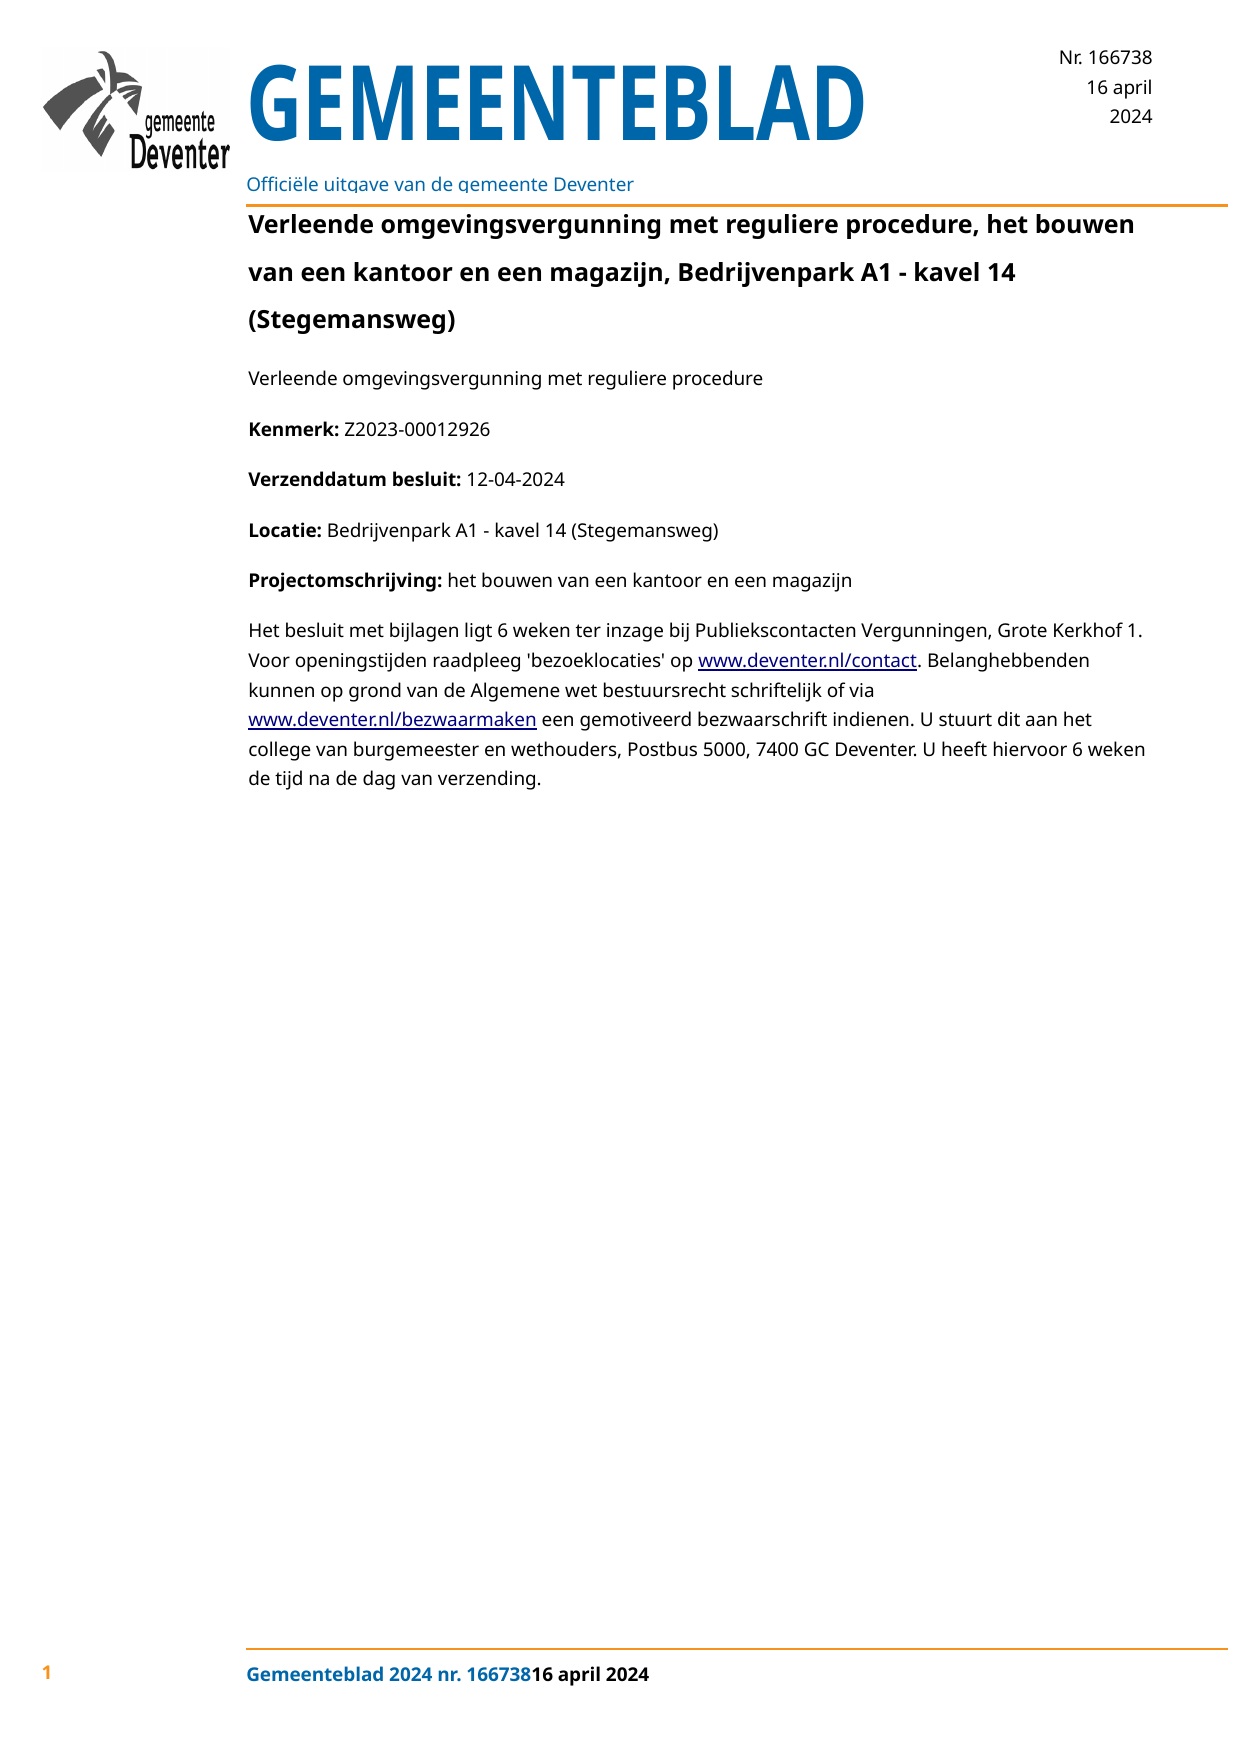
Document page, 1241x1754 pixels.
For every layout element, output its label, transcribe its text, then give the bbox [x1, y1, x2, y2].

text Projectomschrijving: het bouwen van een kantoor en een magazijn [248, 567, 1152, 593]
text Verleende omgevingsvergunning met reguliere procedure [248, 366, 1152, 391]
text Het besluit met bijlagen ligt 6 weken ter inzage bij Publiekscontacten Vergunningen, Grote Kerkhof 1. Voor openingstijden raadpleeg 'bezoeklocaties' op www.deventer.nl/contact. Belanghebbenden kunnen op grond van de Algemene wet bestuursrecht schriftelijk of via www.deventer.nl/bezwaarmaken een gemotiveerd bezwaarschrift indienen. U stuurt dit aan het college van burgemeester en wethouders, Postbus 5000, 7400 GC Deventer. U heeft hiervoor 6 weken de tijd na de dag van verzending. [248, 618, 1152, 791]
picture [41, 47, 231, 172]
text Locatie: Bedrijvenpark A1 - kavel 14 (Stegemansweg) [248, 517, 1152, 542]
text Verzenddatum besluit: 12-04-2024 [248, 466, 1152, 492]
text Kenmerk: Z2023-00012926 [248, 416, 1152, 442]
text Verleende omgevingsvergunning met reguliere procedure, het bouwen van een kantoor en een magazijn, Bedrijvenpark A1 - kavel 14 (Stegemansweg) [248, 207, 1152, 336]
